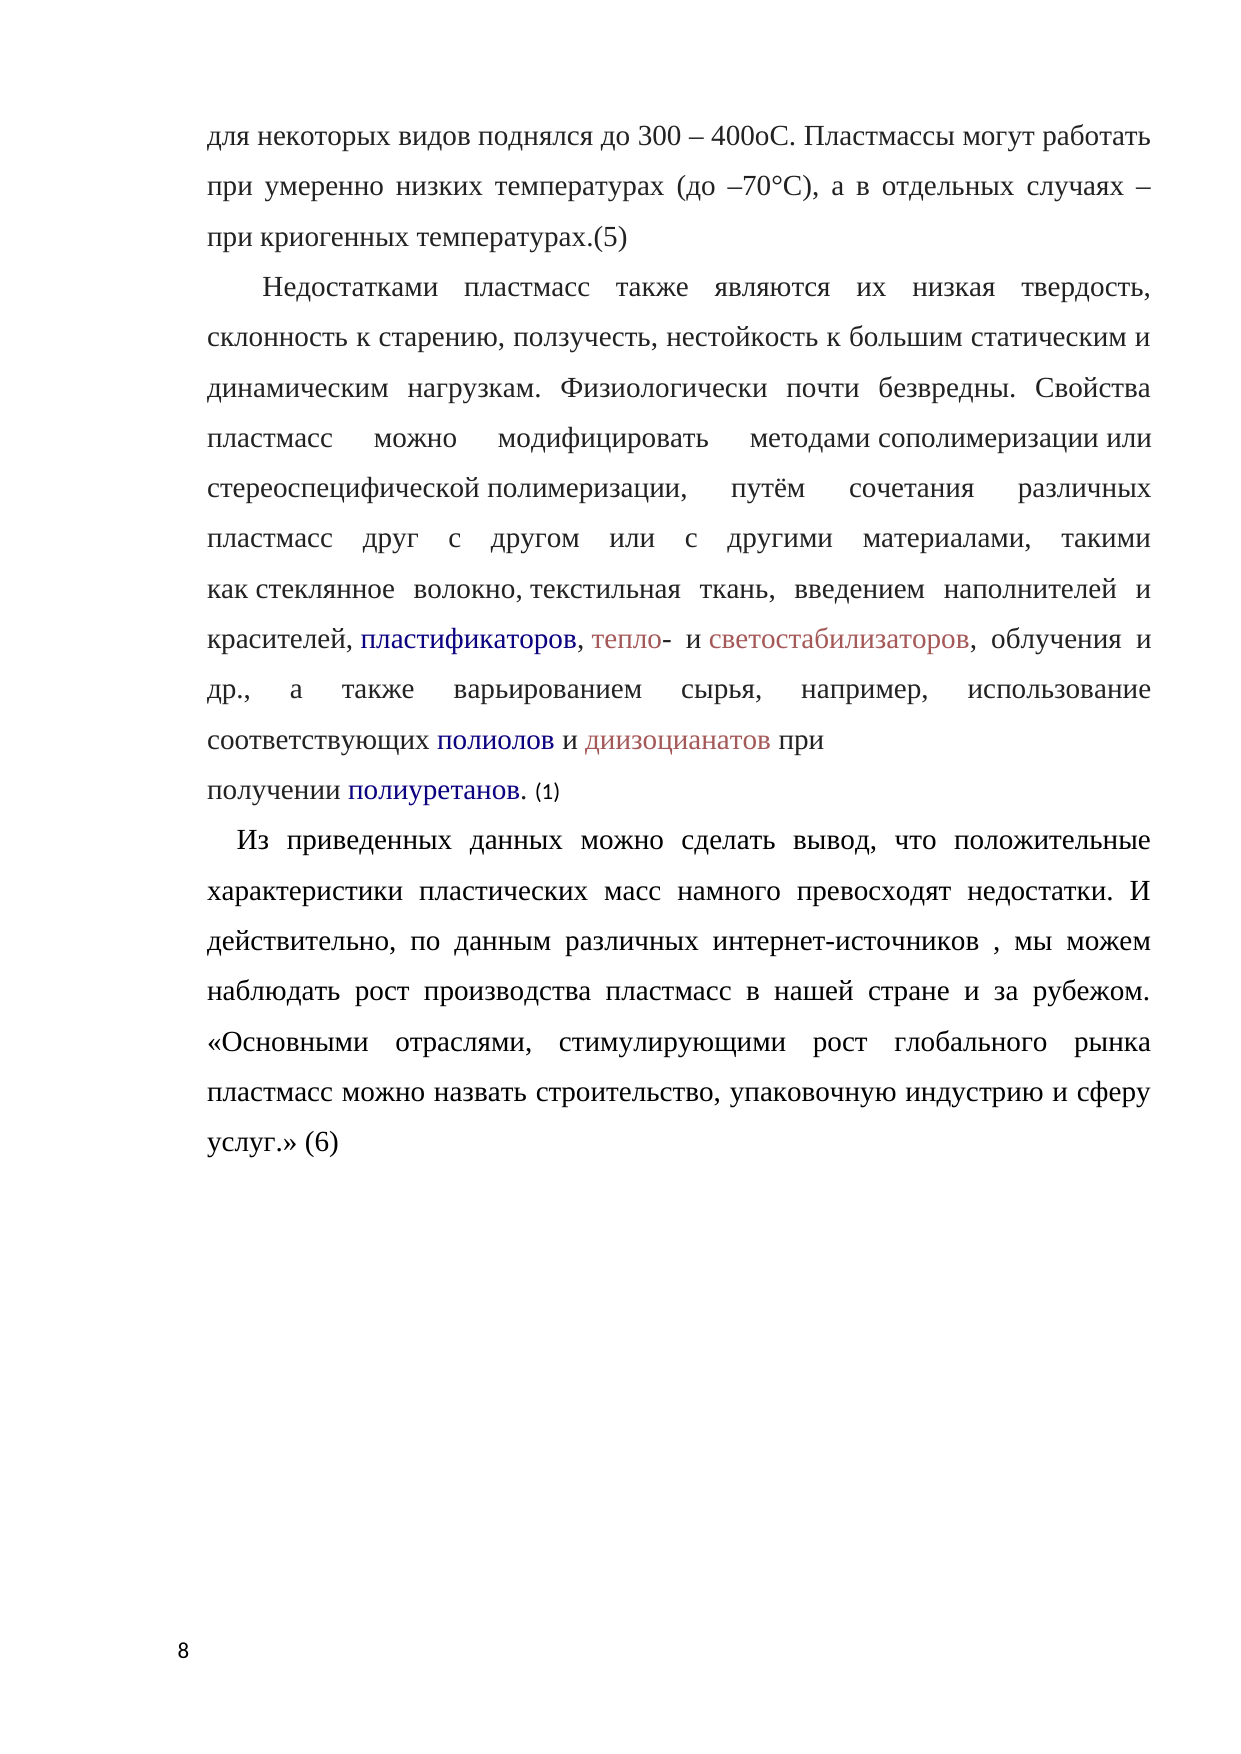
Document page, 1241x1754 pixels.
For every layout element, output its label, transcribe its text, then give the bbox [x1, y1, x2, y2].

text для некоторых видов поднялся до 300 – 400оС. Пластмассы могут работать при умеренно низких температурах (до –70°С), а в отдельных случаях – при криогенных температурах.(5) [207, 118, 1152, 252]
text Из приведенных данных можно сделать вывод, что положительные характеристики пластических масс намного превосходят недостатки. И действительно, по данным различных интернет-источников , мы можем наблюдать рост производства пластмасс в нашей стране и за рубежом. «Основными отраслями, стимулирующими рост глобального рынка пластмасс можно назвать строительство, упаковочную индустрию и сферу услуг.» (6) [207, 822, 1152, 1158]
text Недостатками пластмасс также являются их низкая твердость, склонность к старению, ползучесть, нестойкость к большим статическим и динамическим нагрузкам. Физиологически почти безвредны. Свойства пластмасс можно модифицировать методами сополимеризации или стереоспецифической полимеризации, путём сочетания различных пластмасс друг с другом или с другими материалами, такими как стеклянное волокно, текстильная ткань, введением наполнителей и красителей, пластификаторов, тепло- и светостабилизаторов, облучения и др., а также варьированием сырья, например, использование соответствующих полиолов и диизоцианатов при получении полиуретанов. (1) [207, 269, 1152, 806]
